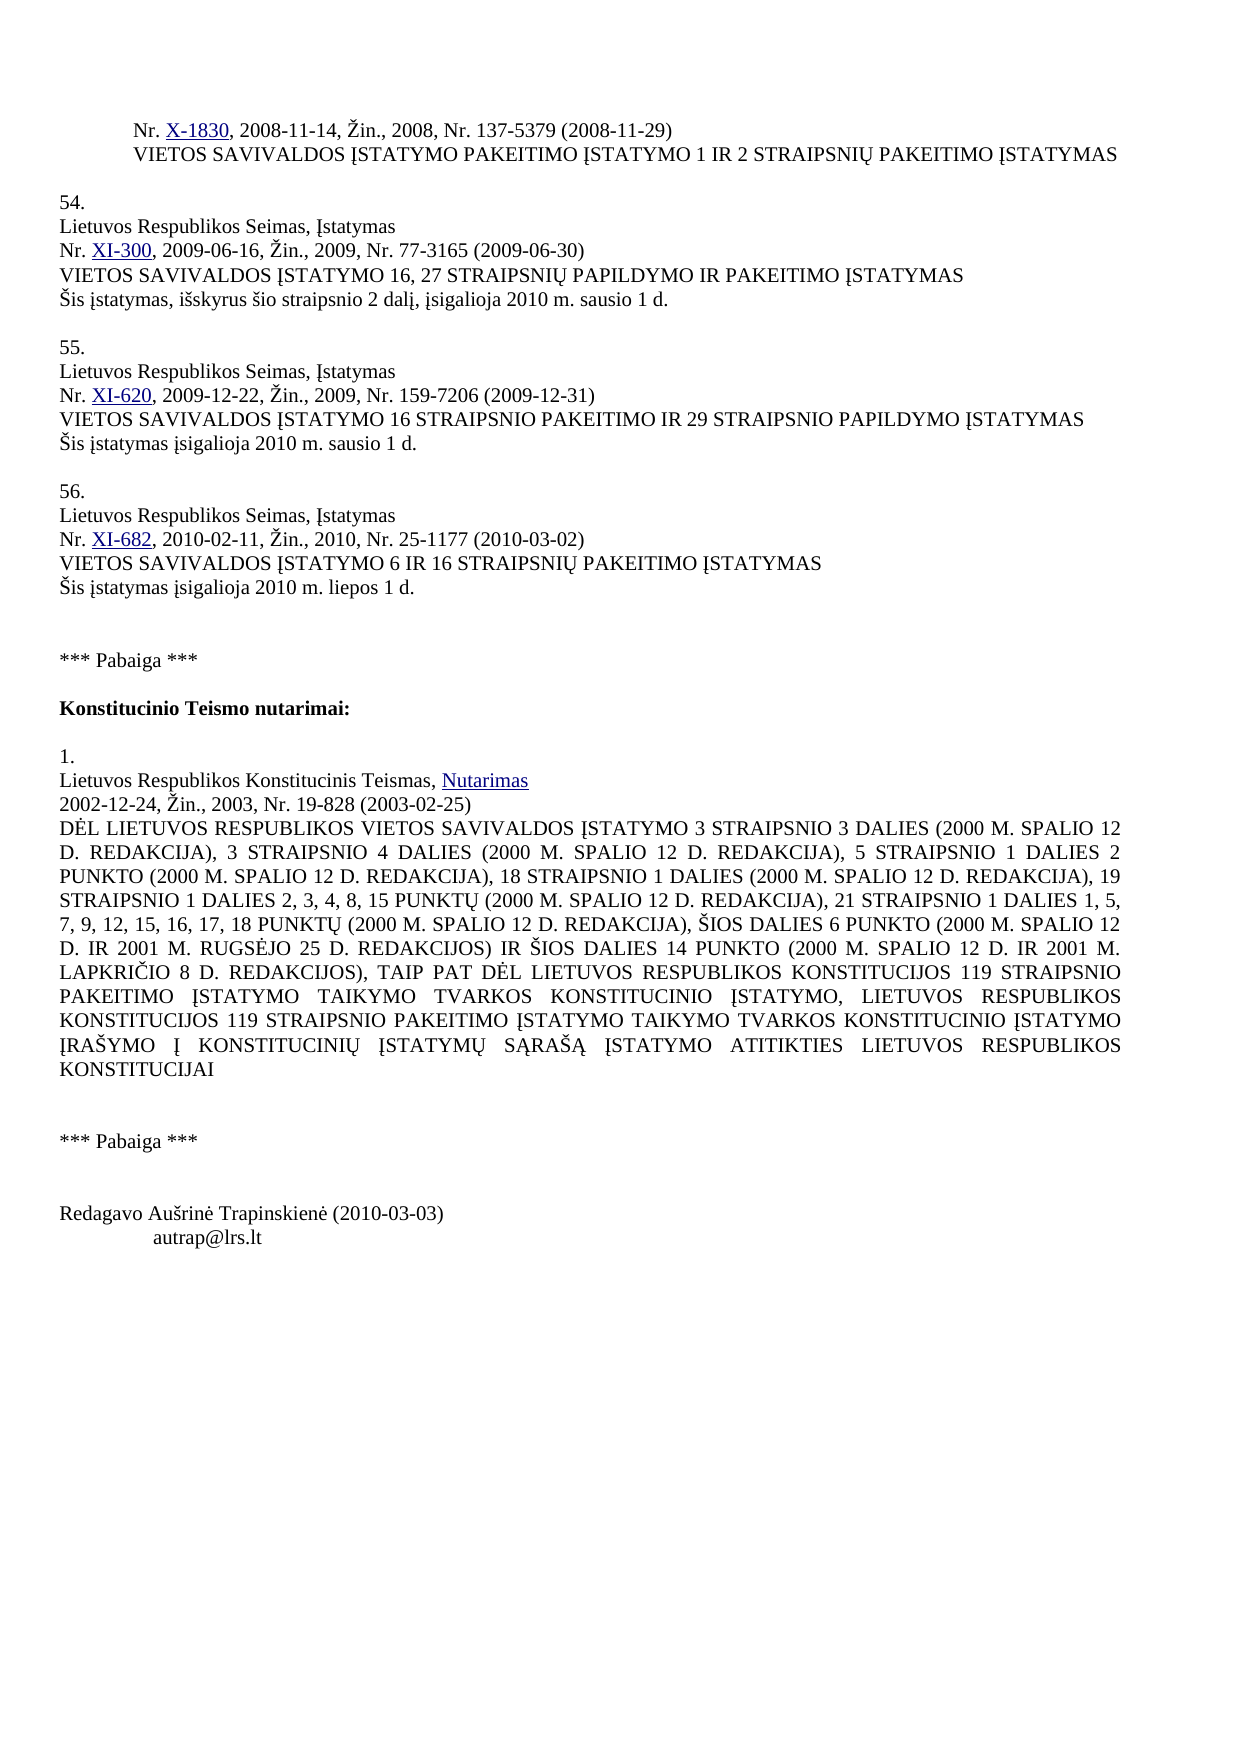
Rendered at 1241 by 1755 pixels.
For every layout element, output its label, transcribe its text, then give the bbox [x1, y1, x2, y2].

text Lietuvos Respublikos Seimas, Įstatymas [59, 359, 1122, 383]
text Šis įstatymas, išskyrus šio straipsnio 2 dalį, įsigalioja 2010 m. sausio 1 d. [59, 287, 1122, 311]
text autrap@lrs.lt [59, 1225, 1122, 1249]
text 56. [59, 479, 1122, 503]
text Lietuvos Respublikos Seimas, Įstatymas [59, 503, 1122, 527]
text Konstitucinio Teismo nutarimai: [59, 696, 1122, 720]
text Lietuvos Respublikos Konstitucinis Teismas, Nutarimas [59, 768, 1122, 792]
text *** Pabaiga *** [59, 647, 1122, 672]
text 2002-12-24, Žin., 2003, Nr. 19-828 (2003-02-25) [59, 792, 1122, 816]
text 1. [59, 744, 1122, 768]
text Nr. XI-620, 2009-12-22, Žin., 2009, Nr. 159-7206 (2009-12-31) [59, 383, 1122, 407]
text DĖL LIETUVOS RESPUBLIKOS VIETOS SAVIVALDOS ĮSTATYMO 3 STRAIPSNIO 3 DALIES (2000 M. SPALIO 12 D. REDAKCIJA), 3 STRAIPSNIO 4 DALIES (2000 M. SPALIO 12 D. REDAKCIJA), 5 STRAIPSNIO 1 DALIES 2 PUNKTO (2000 M. SPALIO 12 D. REDAKCIJA), 18 STRAIPSNIO 1 DALIES (2000 M. SPALIO 12 D. REDAKCIJA), 19 STRAIPSNIO 1 DALIES 2, 3, 4, 8, 15 PUNKTŲ (2000 M. SPALIO 12 D. REDAKCIJA), 21 STRAIPSNIO 1 DALIES 1, 5, 7, 9, 12, 15, 16, 17, 18 PUNKTŲ (2000 M. SPALIO 12 D. REDAKCIJA), ŠIOS DALIES 6 PUNKTO (2000 M. SPALIO 12 D. IR 2001 M. RUGSĖJO 25 D. REDAKCIJOS) IR ŠIOS DALIES 14 PUNKTO (2000 M. SPALIO 12 D. IR 2001 M. LAPKRIČIO 8 D. REDAKCIJOS), TAIP PAT DĖL LIETUVOS RESPUBLIKOS KONSTITUCIJOS 119 STRAIPSNIO PAKEITIMO ĮSTATYMO TAIKYMO TVARKOS KONSTITUCINIO ĮSTATYMO, LIETUVOS RESPUBLIKOS KONSTITUCIJOS 119 STRAIPSNIO PAKEITIMO ĮSTATYMO TAIKYMO TVARKOS KONSTITUCINIO ĮSTATYMO ĮRAŠYMO Į KONSTITUCINIŲ ĮSTATYMŲ SĄRAŠĄ ĮSTATYMO ATITIKTIES LIETUVOS RESPUBLIKOS KONSTITUCIJAI [59, 816, 1122, 1081]
text *** Pabaiga *** [59, 1129, 1122, 1153]
text 55. [59, 335, 1122, 359]
text VIETOS SAVIVALDOS ĮSTATYMO 6 IR 16 STRAIPSNIŲ PAKEITIMO ĮSTATYMAS [59, 551, 1122, 575]
text Šis įstatymas įsigalioja 2010 m. liepos 1 d. [59, 575, 1122, 599]
text Lietuvos Respublikos Seimas, Įstatymas [59, 214, 1122, 238]
text Nr. X-1830, 2008-11-14, Žin., 2008, Nr. 137-5379 (2008-11-29) [59, 118, 1122, 142]
text Nr. XI-682, 2010-02-11, Žin., 2010, Nr. 25-1177 (2010-03-02) [59, 527, 1122, 551]
text VIETOS SAVIVALDOS ĮSTATYMO PAKEITIMO ĮSTATYMO 1 IR 2 STRAIPSNIŲ PAKEITIMO ĮSTATYMAS [133, 142, 1122, 166]
text Redagavo Aušrinė Trapinskienė (2010-03-03) [59, 1201, 1122, 1225]
text 54. [59, 190, 1122, 214]
text VIETOS SAVIVALDOS ĮSTATYMO 16, 27 STRAIPSNIŲ PAPILDYMO IR PAKEITIMO ĮSTATYMAS [59, 262, 1122, 287]
text VIETOS SAVIVALDOS ĮSTATYMO 16 STRAIPSNIO PAKEITIMO IR 29 STRAIPSNIO PAPILDYMO ĮSTATYMAS [59, 407, 1122, 431]
text Šis įstatymas įsigalioja 2010 m. sausio 1 d. [59, 431, 1122, 455]
text Nr. XI-300, 2009-06-16, Žin., 2009, Nr. 77-3165 (2009-06-30) [59, 238, 1122, 262]
